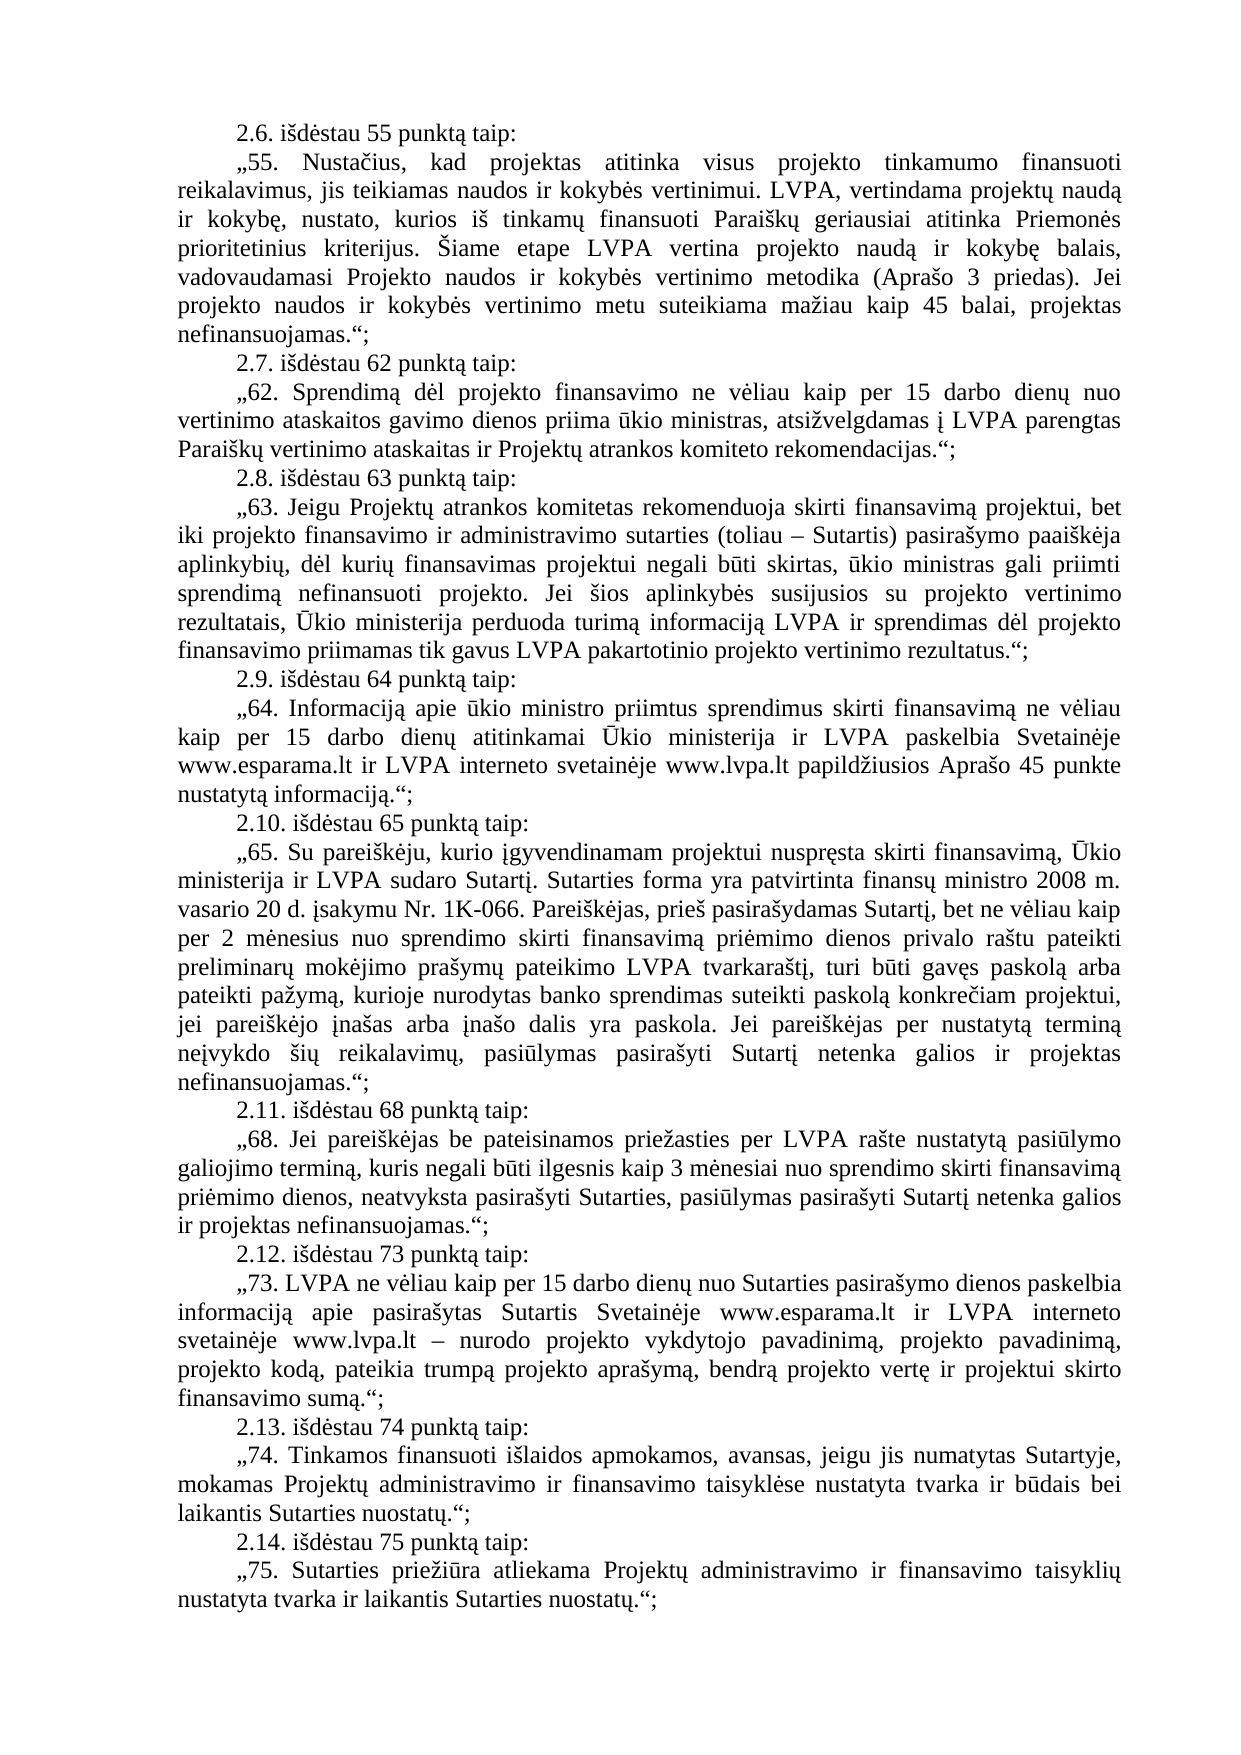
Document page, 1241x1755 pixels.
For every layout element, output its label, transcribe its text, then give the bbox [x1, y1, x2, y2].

text „64. Informaciją apie ūkio ministro priimtus sprendimus skirti finansavimą ne vėliau kaip per 15 darbo dienų atitinkamai Ūkio ministerija ir LVPA paskelbia Svetainėje www.esparama.lt ir LVPA interneto svetainėje www.lvpa.lt papildžiusios Aprašo 45 punkte nustatytą informaciją.“; [177, 693, 1122, 808]
text „62. Sprendimą dėl projekto finansavimo ne vėliau kaip per 15 darbo dienų nuo vertinimo ataskaitos gavimo dienos priima ūkio ministras, atsižvelgdamas į LVPA parengtas Paraiškų vertinimo ataskaitas ir Projektų atrankos komiteto rekomendacijas.“; [177, 377, 1122, 463]
text „73. LVPA ne vėliau kaip per 15 darbo dienų nuo Sutarties pasirašymo dienos paskelbia informaciją apie pasirašytas Sutartis Svetainėje www.esparama.lt ir LVPA interneto svetainėje www.lvpa.lt – nurodo projekto vykdytojo pavadinimą, projekto pavadinimą, projekto kodą, pateikia trumpą projekto aprašymą, bendrą projekto vertę ir projektui skirto finansavimo sumą.“; [177, 1268, 1122, 1412]
text „75. Sutarties priežiūra atliekama Projektų administravimo ir finansavimo taisyklių nustatyta tvarka ir laikantis Sutarties nuostatų.“; [177, 1556, 1122, 1613]
text 2.7. išdėstau 62 punktą taip: [177, 348, 1122, 377]
text 2.10. išdėstau 65 punktą taip: [177, 808, 1122, 837]
text „65. Su pareiškėju, kurio įgyvendinamam projektui nuspręsta skirti finansavimą, Ūkio ministerija ir LVPA sudaro Sutartį. Sutarties forma yra patvirtinta finansų ministro 2008 m. vasario 20 d. įsakymu Nr. 1K-066. Pareiškėjas, prieš pasirašydamas Sutartį, bet ne vėliau kaip per 2 mėnesius nuo sprendimo skirti finansavimą priėmimo dienos privalo raštu pateikti preliminarų mokėjimo prašymų pateikimo LVPA tvarkaraštį, turi būti gavęs paskolą arba pateikti pažymą, kurioje nurodytas banko sprendimas suteikti paskolą konkrečiam projektui, jei pareiškėjo įnašas arba įnašo dalis yra paskola. Jei pareiškėjas per nustatytą terminą neįvykdo šių reikalavimų, pasiūlymas pasirašyti Sutartį netenka galios ir projektas nefinansuojamas.“; [177, 837, 1122, 1096]
text 2.12. išdėstau 73 punktą taip: [177, 1239, 1122, 1268]
text 2.8. išdėstau 63 punktą taip: [177, 463, 1122, 492]
text 2.6. išdėstau 55 punktą taip: [177, 118, 1122, 147]
text „63. Jeigu Projektų atrankos komitetas rekomenduoja skirti finansavimą projektui, bet iki projekto finansavimo ir administravimo sutarties (toliau – Sutartis) pasirašymo paaiškėja aplinkybių, dėl kurių finansavimas projektui negali būti skirtas, ūkio ministras gali priimti sprendimą nefinansuoti projekto. Jei šios aplinkybės susijusios su projekto vertinimo rezultatais, Ūkio ministerija perduoda turimą informaciją LVPA ir sprendimas dėl projekto finansavimo priimamas tik gavus LVPA pakartotinio projekto vertinimo rezultatus.“; [177, 492, 1122, 664]
text 2.14. išdėstau 75 punktą taip: [177, 1527, 1122, 1556]
text „74. Tinkamos finansuoti išlaidos apmokamos, avansas, jeigu jis numatytas Sutartyje, mokamas Projektų administravimo ir finansavimo taisyklėse nustatyta tvarka ir būdais bei laikantis Sutarties nuostatų.“; [177, 1441, 1122, 1527]
text 2.13. išdėstau 74 punktą taip: [177, 1412, 1122, 1441]
text 2.11. išdėstau 68 punktą taip: [177, 1096, 1122, 1124]
text 2.9. išdėstau 64 punktą taip: [177, 664, 1122, 693]
text „55. Nustačius, kad projektas atitinka visus projekto tinkamumo finansuoti reikalavimus, jis teikiamas naudos ir kokybės vertinimui. LVPA, vertindama projektų naudą ir kokybę, nustato, kurios iš tinkamų finansuoti Paraiškų geriausiai atitinka Priemonės prioritetinius kriterijus. Šiame etape LVPA vertina projekto naudą ir kokybę balais, vadovaudamasi Projekto naudos ir kokybės vertinimo metodika (Aprašo 3 priedas). Jei projekto naudos ir kokybės vertinimo metu suteikiama mažiau kaip 45 balai, projektas nefinansuojamas.“; [177, 147, 1122, 348]
text „68. Jei pareiškėjas be pateisinamos priežasties per LVPA rašte nustatytą pasiūlymo galiojimo terminą, kuris negali būti ilgesnis kaip 3 mėnesiai nuo sprendimo skirti finansavimą priėmimo dienos, neatvyksta pasirašyti Sutarties, pasiūlymas pasirašyti Sutartį netenka galios ir projektas nefinansuojamas.“; [177, 1124, 1122, 1239]
